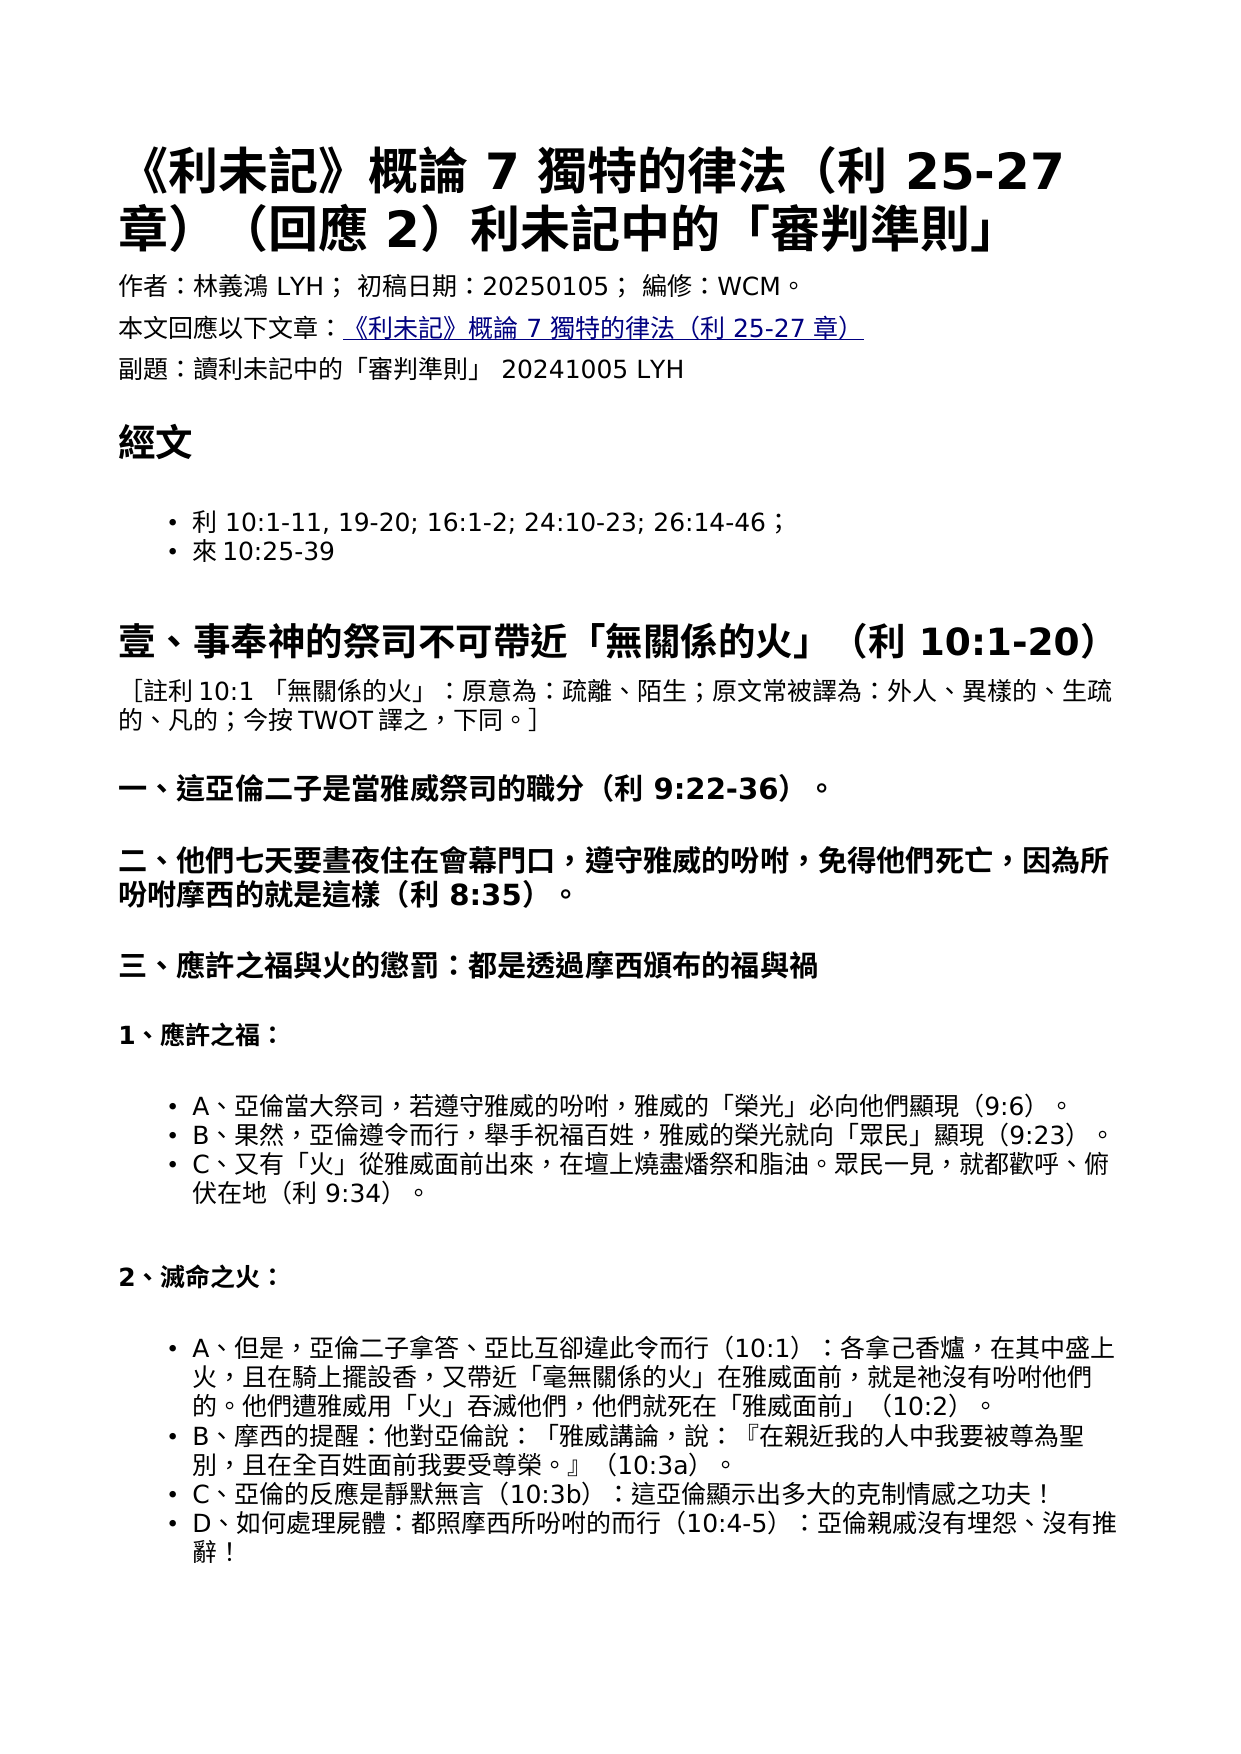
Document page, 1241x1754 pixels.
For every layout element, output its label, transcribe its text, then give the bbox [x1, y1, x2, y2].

text 本文回應以下文章：《利未記》概論 7 獨特的律法（利 25-27 章） [118, 314, 1122, 343]
list C、亞倫的反應是靜默無言（10:3b）：這亞倫顯示出多大的克制情感之功夫！ [177, 1480, 1122, 1509]
subtitle 一、這亞倫二子是當雅威祭司的職分（利 9:22-36）。 [118, 772, 1122, 806]
subtitle 經文 [118, 422, 1122, 466]
list B、果然，亞倫遵令而行，舉手祝福百姓，雅威的榮光就向「眾民」顯現（9:23）。 [177, 1121, 1122, 1150]
list A、亞倫當大祭司，若遵守雅威的吩咐，雅威的「榮光」必向他們顯現（9:6）。 [177, 1092, 1122, 1121]
text ［註利10:1 「無關係的火」：原意為：疏離、陌生；原文常被譯為：外人、異樣的、生疏的、凡的；今按TWOT譯之，下同。］ [118, 677, 1122, 735]
list D、如何處理屍體：都照摩西所吩咐的而行（10:4-5）：亞倫親戚沒有埋怨、沒有推辭！ [177, 1509, 1122, 1568]
list 利 10:1-11, 19-20; 16:1-2; 24:10-23; 26:14-46； [177, 508, 1122, 537]
list 來10:25-39 [177, 537, 1122, 566]
list A、但是，亞倫二子拿答、亞比互卻違此令而行（10:1）：各拿己香爐，在其中盛上火，且在騎上擺設香，又帶近「毫無關係的火」在雅威面前，就是祂沒有吩咐他們的。他們遭雅威用「火」吞滅他們，他們就死在「雅威面前」（10:2）。 [177, 1334, 1122, 1422]
subtitle 壹、事奉神的祭司不可帶近「無關係的火」（利 10:1-20） [118, 621, 1122, 664]
subtitle 三、應許之福與火的懲罰：都是透過摩西頒布的福與禍 [118, 949, 1122, 983]
list C、又有「火」從雅威面前出來，在壇上燒盡燔祭和脂油。眾民一見，就都歡呼、俯伏在地（利 9:34）。 [177, 1150, 1122, 1209]
subtitle 2、滅命之火： [118, 1263, 1122, 1292]
subtitle 《利未記》概論 7 獨特的律法（利 25-27 章）（回應 2）利未記中的「審判準則」 [118, 143, 1122, 259]
text 作者：林義鴻 LYH； 初稿日期：20250105； 編修：WCM。 [118, 272, 1122, 301]
subtitle 二、他們七天要晝夜住在會幕門口，遵守雅威的吩咐，免得他們死亡，因為所吩咐摩西的就是這樣（利 8:35）。 [118, 844, 1122, 912]
subtitle 1、應許之福： [118, 1021, 1122, 1050]
text 副題：讀利未記中的「審判準則」 20241005 LYH [118, 355, 1122, 384]
list B、摩西的提醒：他對亞倫說：「雅威講論，說：『在親近我的人中我要被尊為聖別，且在全百姓面前我要受尊榮。』（10:3a）。 [177, 1422, 1122, 1480]
